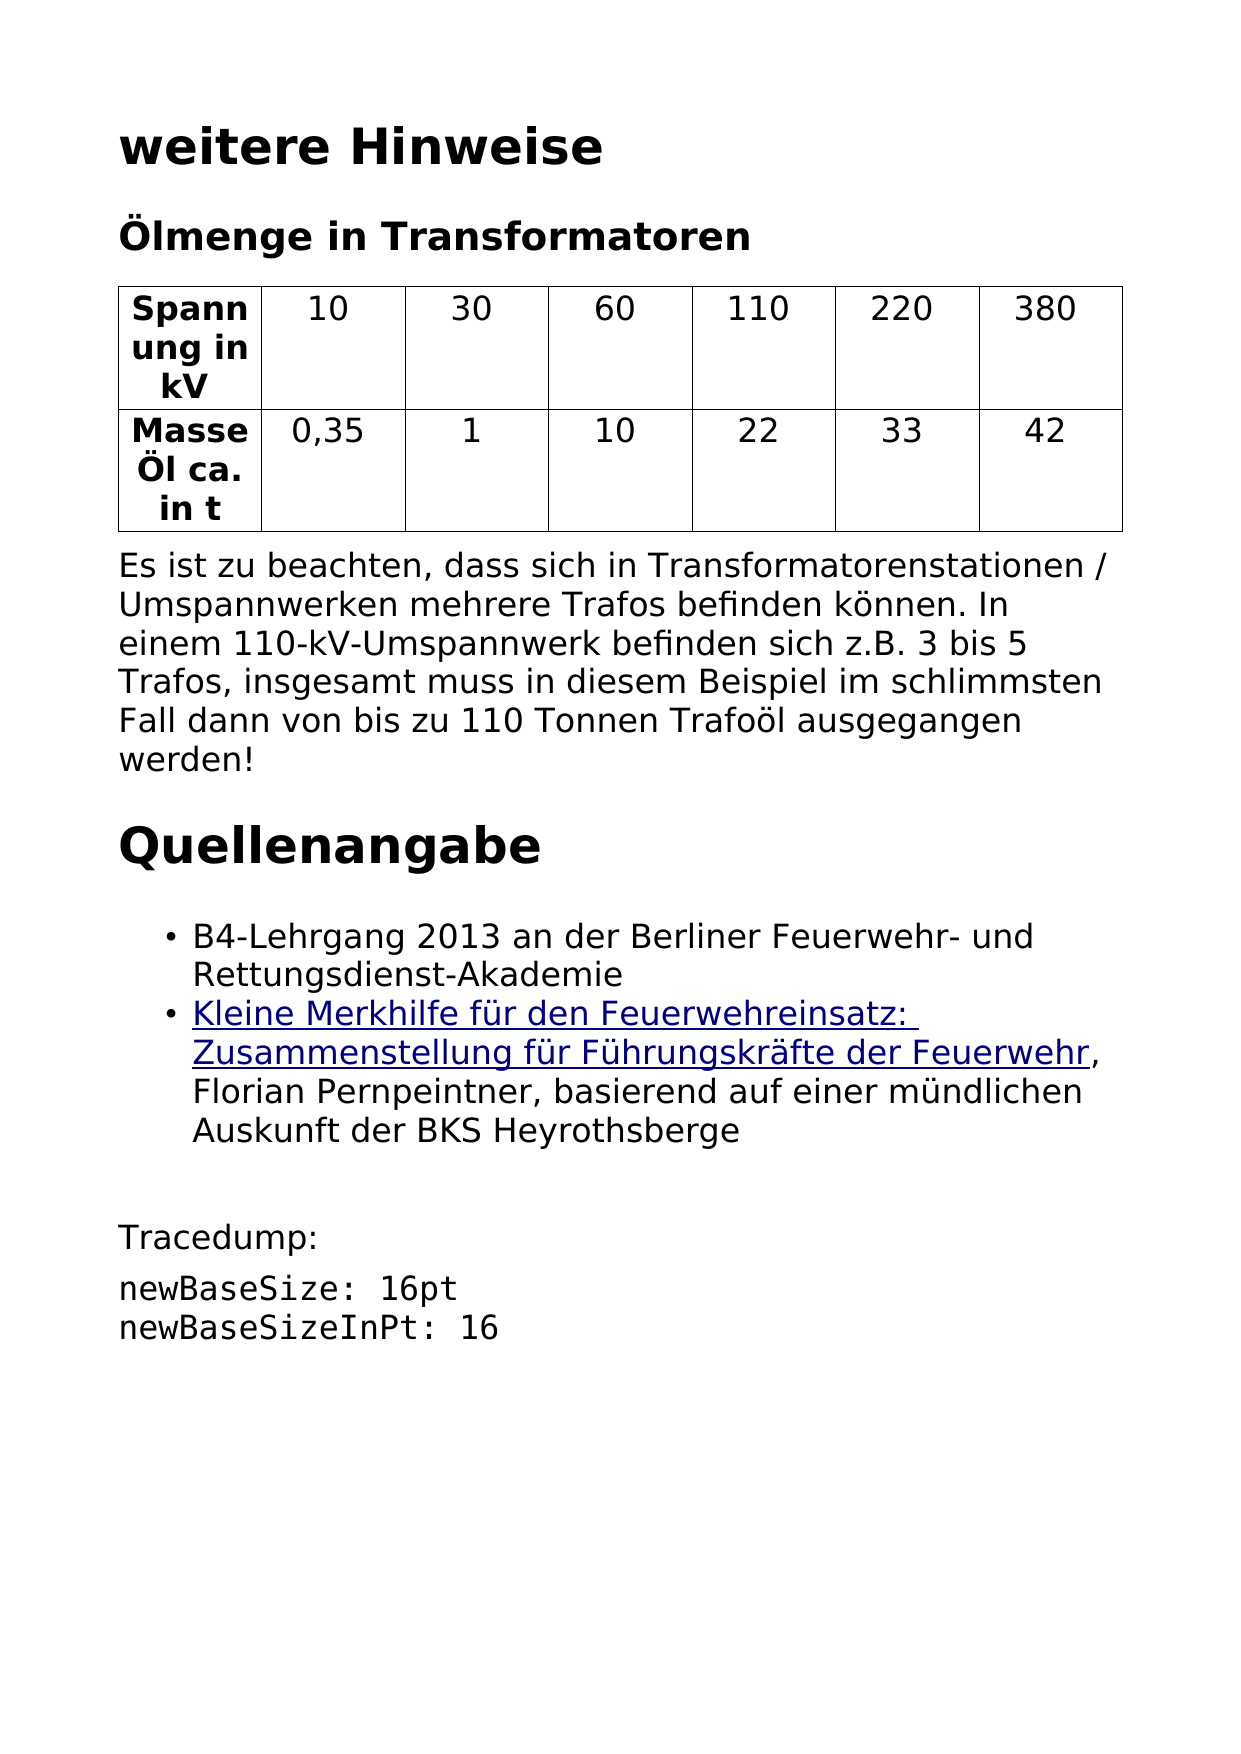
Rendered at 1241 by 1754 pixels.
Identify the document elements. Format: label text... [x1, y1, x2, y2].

subtitle Quellenangabe [118, 817, 1122, 875]
table_header 220 [836, 287, 979, 409]
table_header 30 [406, 287, 548, 409]
text Tracedump: [118, 1180, 1122, 1257]
table_cell 22 [693, 410, 835, 531]
table_header 110 [693, 287, 835, 409]
text Es ist zu beachten, dass sich in Transformatorenstationen / Umspannwerken mehrere Trafos befinden können. In einem 110-kV-Umspannwerk befinden sich z.B. 3 bis 5 Trafos, insgesamt muss in diesem Beispiel im schlimmsten Fall dann von bis zu 110 Tonnen Trafoöl ausgegangen werden! [118, 546, 1122, 779]
table_header 60 [549, 287, 692, 409]
text newBaseSize: 16pt newBaseSizeInPt: 16 [118, 1270, 1122, 1348]
table_header Spannung in kV [119, 287, 261, 409]
table_cell 42 [980, 410, 1122, 531]
table_header 10 [262, 287, 405, 409]
table_cell Masse Öl ca. in t [119, 410, 261, 531]
subtitle Ölmenge in Transformatoren [118, 214, 1122, 259]
list Kleine Merkhilfe für den Feuerwehreinsatz: Zusammenstellung für Führungskräfte der Feuerwehr, Florian Pernpeintner, basierend auf einer mündlichen Auskunft der BKS Heyrothsberge [177, 995, 1122, 1150]
subtitle weitere Hinweise [118, 118, 1122, 176]
table_cell 0,35 [262, 410, 405, 531]
table_cell 33 [836, 410, 979, 531]
table_header 380 [980, 287, 1122, 409]
list B4-Lehrgang 2013 an der Berliner Feuerwehr- und Rettungsdienst-Akademie [177, 917, 1122, 995]
table_cell 1 [406, 410, 548, 531]
table_cell 10 [549, 410, 692, 531]
